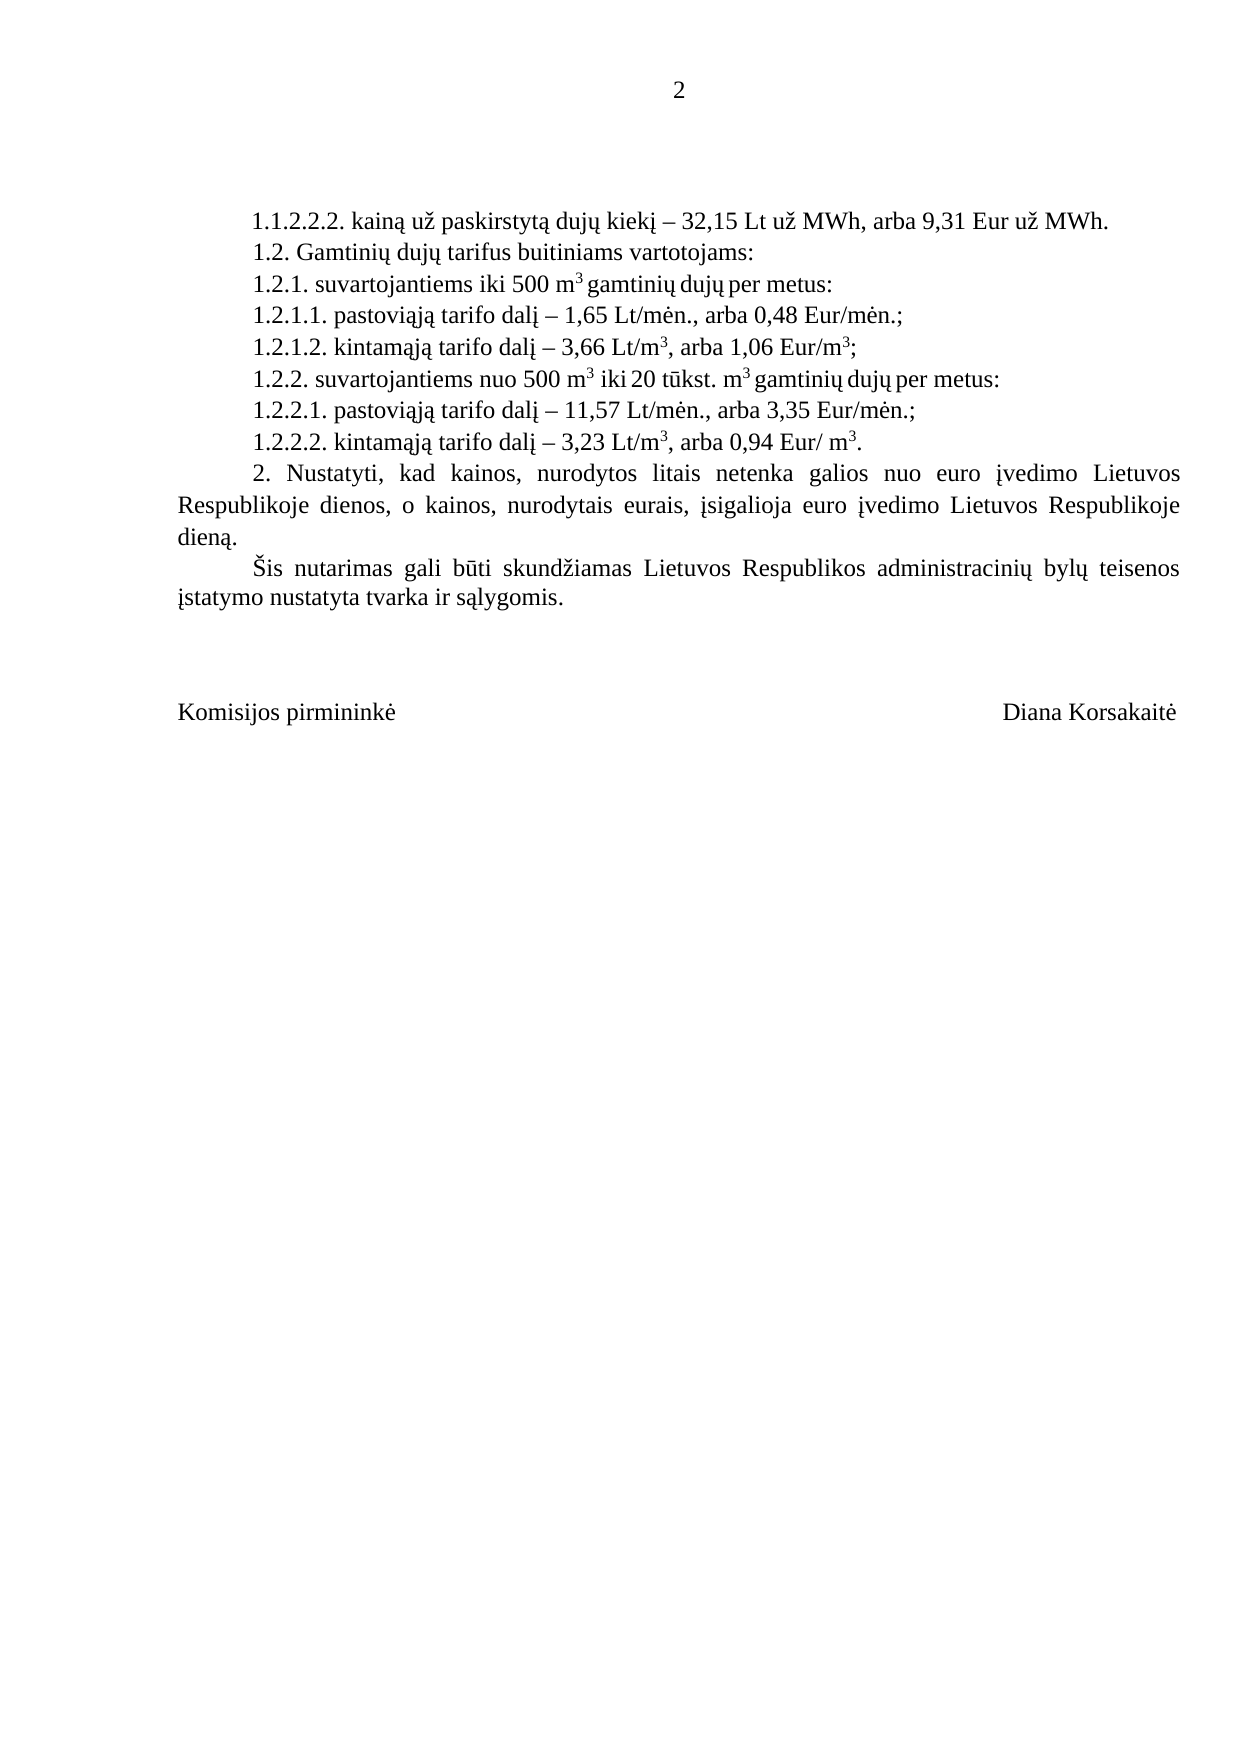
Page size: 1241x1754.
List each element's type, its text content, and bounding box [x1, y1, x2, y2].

text 1.2.2.1. pastoviąją tarifo dalį – 11,57 Lt/mėn., arba 3,35 Eur/mėn.; [177, 395, 1181, 424]
text 1.2.2. suvartojantiems nuo 500 m3 iki 20 tūkst. m3 gamtinių dujų per metus: [177, 364, 1181, 392]
text 1.2.1. suvartojantiems iki 500 m3 gamtinių dujų per metus: [177, 269, 1181, 298]
text 1.2.1.1. pastoviąją tarifo dalį – 1,65 Lt/mėn., arba 0,48 Eur/mėn.; [177, 301, 1181, 329]
text 1.2.2.2. kintamąją tarifo dalį – 3,23 Lt/m3, arba 0,94 Eur/ m3. [177, 427, 1181, 456]
text 1.2.1.2. kintamąją tarifo dalį – 3,66 Lt/m3, arba 1,06 Eur/m3; [177, 332, 1181, 361]
text 1.1.2.2.2. kainą už paskirstytą dujų kiekį – 32,15 Lt už MWh, arba 9,31 Eur už MWh. [177, 206, 1181, 235]
text 2. Nustatyti, kad kainos, nurodytos litais netenka galios nuo euro įvedimo Lietuvos Respublikoje dienos, o kainos, nurodytais eurais, įsigalioja euro įvedimo Lietuvos Respublikoje dieną. [177, 458, 1181, 550]
text 1.2. Gamtinių dujų tarifus buitiniams vartotojams: [177, 237, 1181, 266]
text Šis nutarimas gali būti skundžiamas Lietuvos Respublikos administracinių bylų teisenos įstatymo nustatyta tvarka ir sąlygomis. [177, 553, 1181, 611]
text Komisijos pirmininkė Diana Korsakaitė [177, 697, 1181, 726]
